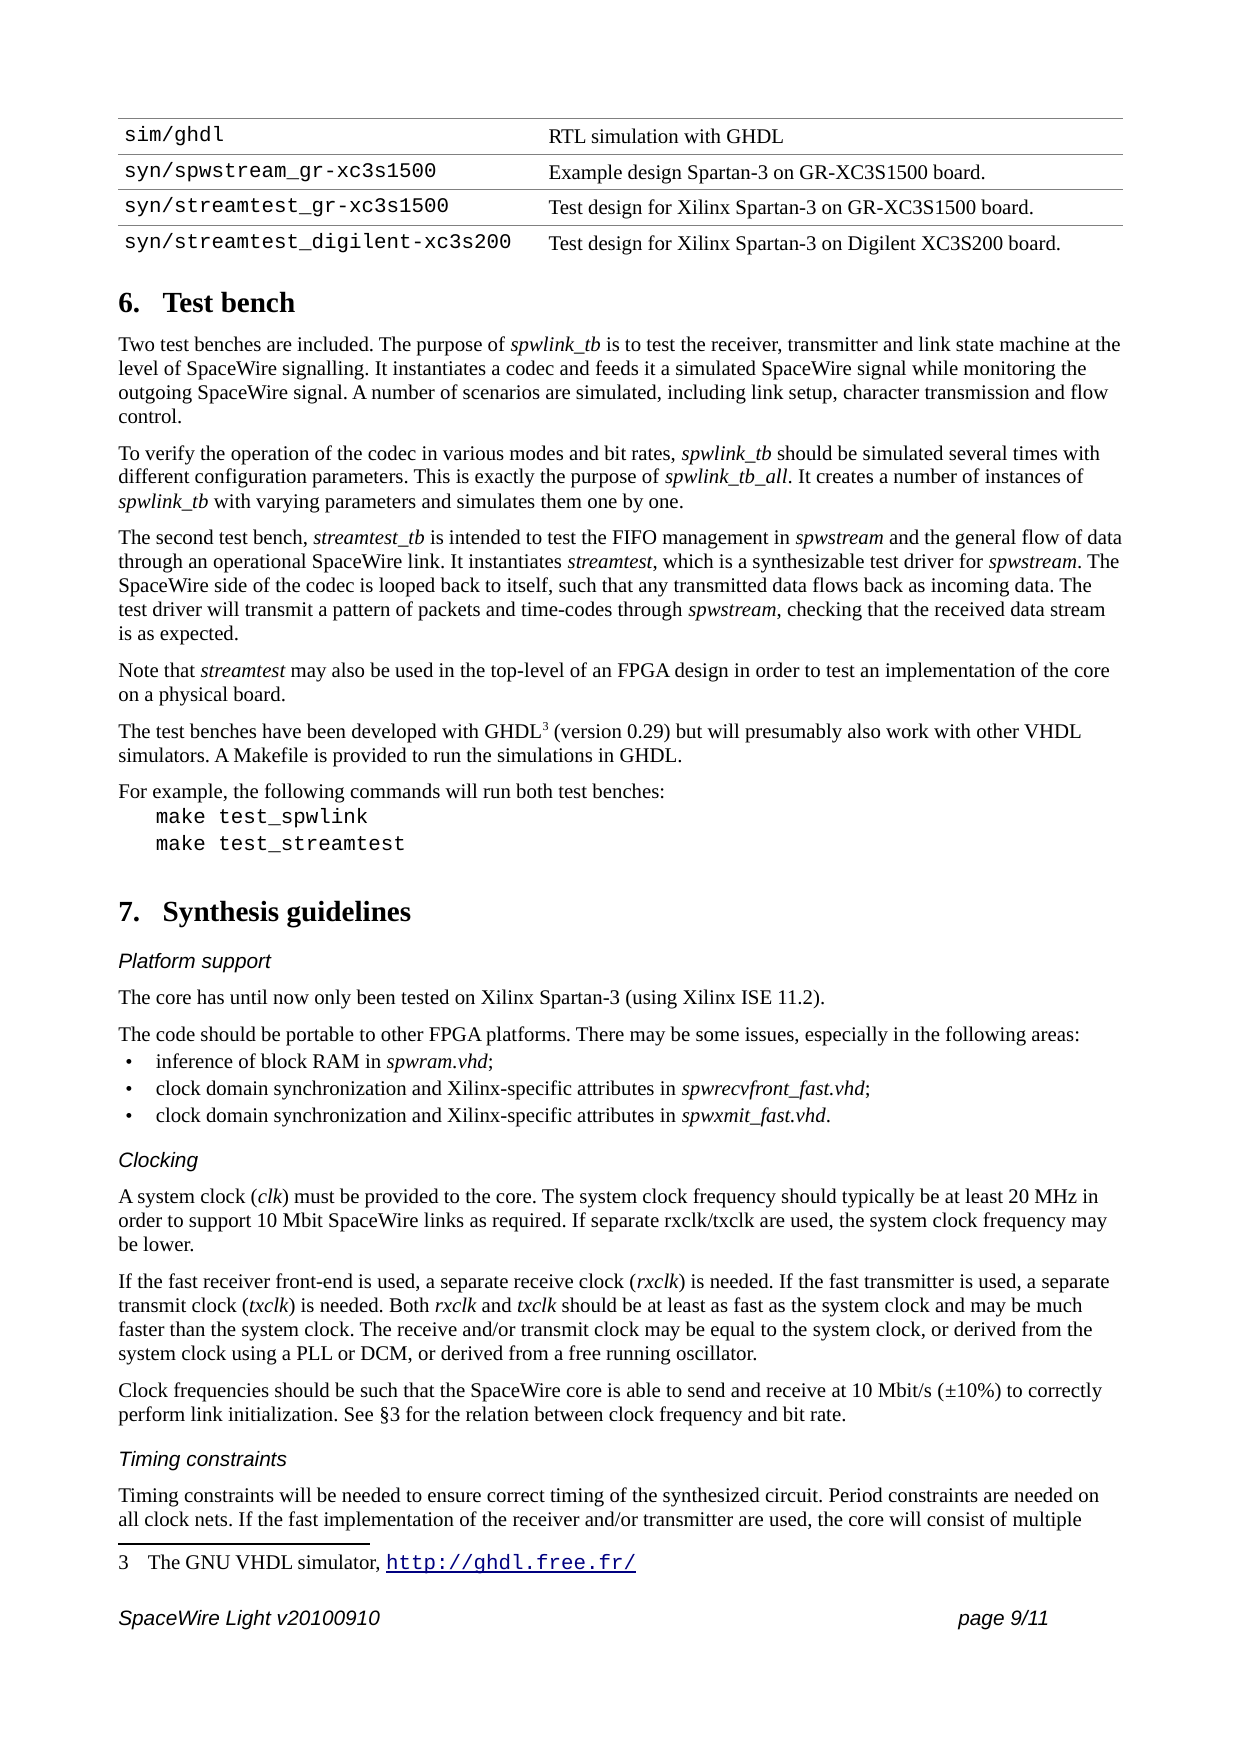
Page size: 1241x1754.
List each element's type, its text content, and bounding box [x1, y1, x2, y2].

text The GNU VHDL simulator, http://ghdl.free.fr/ [118, 1550, 1122, 1575]
subtitle Test bench [118, 286, 1122, 319]
subtitle Timing constraints [118, 1447, 1122, 1471]
text Timing constraints will be needed to ensure correct timing of the synthesized circuit. Period constraints are needed on all clock nets. If the fast implementation of the receiver and/or transmitter are used, the core will consist of multiple [118, 1483, 1122, 1531]
text make test_spwlink [118, 806, 1122, 830]
text The test benches have been developed with GHDL (version 0.29) but will presumably also work with other VHDL simulators. A Makefile is provided to run the simulations in GHDL. [118, 718, 1122, 767]
text Clock frequencies should be such that the SpaceWire core is able to send and receive at 10 Mbit/s (±10%) to correctly perform link initialization. See §3 for the relation between clock frequency and bit rate. [118, 1378, 1122, 1426]
text The code should be portable to other FPGA platforms. There may be some issues, especially in the following areas: [118, 1022, 1122, 1046]
text For example, the following commands will run both test benches: [118, 779, 1122, 803]
list inference of block RAM in spwram.vhd; [126, 1049, 1122, 1073]
table_cell syn/spwstream_gr-xc3s1500 [118, 155, 542, 189]
table_cell RTL simulation with GHDL [543, 119, 1123, 154]
text Note that streamtest may also be used in the top-level of an FPGA design in order to test an implementation of the core on a physical board. [118, 658, 1122, 706]
table_cell Example design Spartan-3 on GR-XC3S1500 board. [543, 155, 1123, 189]
text Two test benches are included. The purpose of spwlink_tb is to test the receiver, transmitter and link state machine at the level of SpaceWire signalling. It instantiates a codec and feeds it a simulated SpaceWire signal while monitoring the outgoing SpaceWire signal. A number of scenarios are simulated, including link setup, character transmission and flow control. [118, 332, 1122, 428]
table_cell syn/streamtest_gr-xc3s1500 [118, 190, 542, 225]
text make test_streamtest [118, 833, 1122, 857]
list clock domain synchronization and Xilinx-specific attributes in spwrecvfront_fast.vhd; [126, 1076, 1122, 1100]
table_cell syn/streamtest_digilent-xc3s200 [118, 226, 542, 261]
text To verify the operation of the codec in various modes and bit rates, spwlink_tb should be simulated several times with different configuration parameters. This is exactly the purpose of spwlink_tb_all. It creates a number of instances of spwlink_tb with varying parameters and simulates them one by one. [118, 440, 1122, 513]
subtitle Clocking [118, 1148, 1122, 1172]
table_cell Test design for Xilinx Spartan-3 on GR-XC3S1500 board. [543, 190, 1123, 225]
text The second test bench, streamtest_tb is intended to test the FIFO management in spwstream and the general flow of data through an operational SpaceWire link. It instantiates streamtest, which is a synthesizable test driver for spwstream. The SpaceWire side of the codec is looped back to itself, such that any transmitted data flows back as incoming data. The test driver will transmit a pattern of packets and time-codes through spwstream, checking that the received data stream is as expected. [118, 525, 1122, 645]
table_cell Test design for Xilinx Spartan-3 on Digilent XC3S200 board. [543, 226, 1123, 261]
subtitle Synthesis guidelines [118, 894, 1122, 928]
list clock domain synchronization and Xilinx-specific attributes in spwxmit_fast.vhd. [126, 1103, 1122, 1127]
table_cell sim/ghdl [118, 119, 542, 154]
text A system clock (clk) must be provided to the core. The system clock frequency should typically be at least 20 MHz in order to support 10 Mbit SpaceWire links as required. If separate rxclk/txclk are used, the system clock frequency may be lower. [118, 1184, 1122, 1256]
text If the fast receiver front-end is used, a separate receive clock (rxclk) is needed. If the fast transmitter is used, a separate transmit clock (txclk) is needed. Both rxclk and txclk should be at least as fast as the system clock and may be much faster than the system clock. The receive and/or transmit clock may be equal to the system clock, or derived from the system clock using a PLL or DCM, or derived from a free running oscillator. [118, 1269, 1122, 1365]
text The core has until now only been tested on Xilinx Spartan-3 (using Xilinx ISE 11.2). [118, 985, 1122, 1009]
subtitle Platform support [118, 949, 1122, 973]
